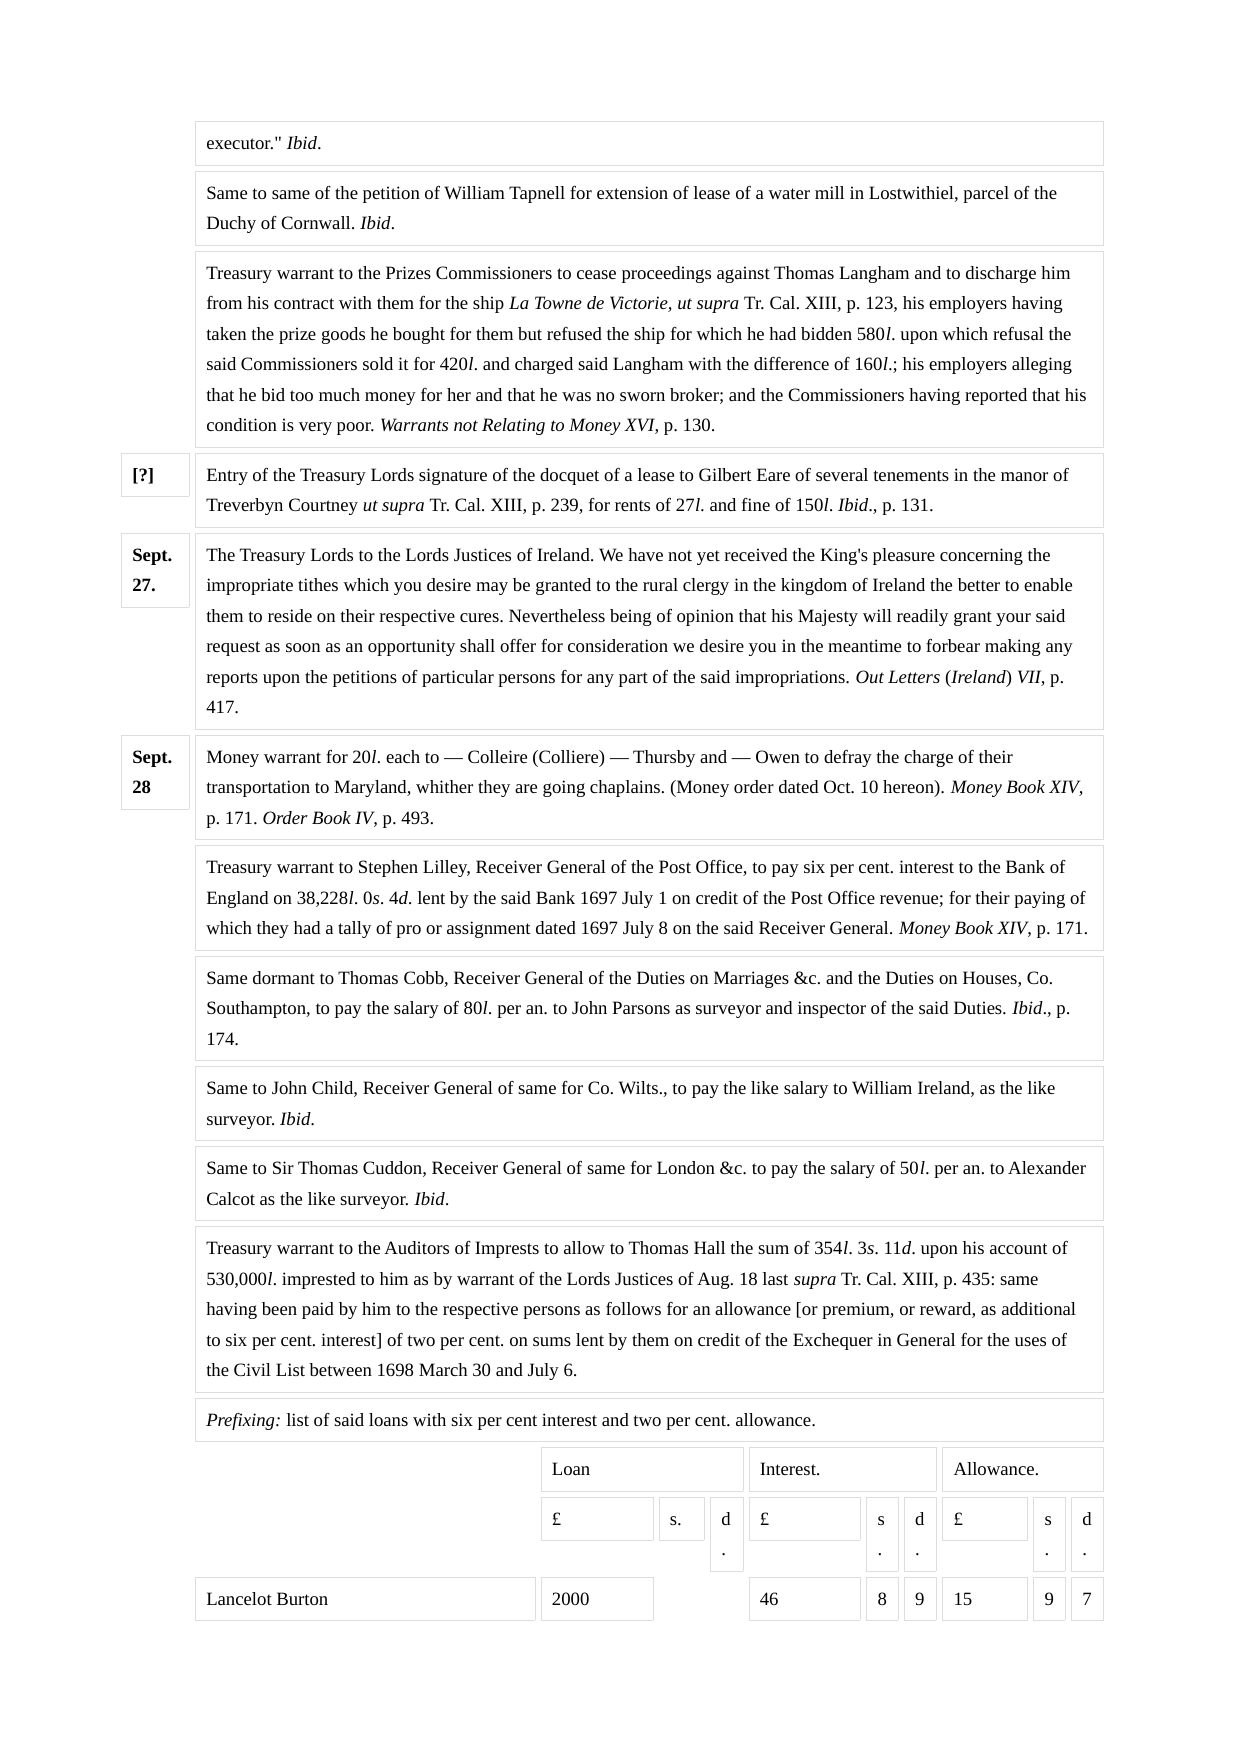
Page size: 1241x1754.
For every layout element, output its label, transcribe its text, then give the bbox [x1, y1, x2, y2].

table_cell Money warrant for 20l. each to — Colleire (Colliere) — Thursby and — Owen to defray the charge of their transportation to Maryland, whither they are going chaplains. (Money order dated Oct. 10 hereon). Money Book XIV, p. 171. Order Book IV, p. 493. [192, 732, 1106, 842]
table_cell Entry of the Treasury Lords signature of the docquet of a lease to Gilbert Eare of several tenements in the manor of Treverbyn Courtney ut supra Tr. Cal. XIII, p. 239, for rents of 27l. and fine of 150l. Ibid., p. 131. [192, 450, 1106, 530]
table_cell d. [901, 1494, 939, 1574]
table_cell Sept. 28 [118, 732, 192, 842]
table_cell [192, 1494, 538, 1574]
table_cell [1106, 168, 1122, 248]
table_cell [1106, 842, 1122, 953]
table_cell [118, 118, 192, 168]
table_cell [1106, 450, 1122, 530]
table_cell [1106, 1574, 1122, 1623]
table_cell [118, 1574, 192, 1623]
table_cell [656, 1574, 707, 1623]
table_cell [1106, 1395, 1122, 1444]
table_cell £ [538, 1494, 656, 1574]
table_cell [1106, 1063, 1122, 1143]
table_cell £ [939, 1494, 1030, 1574]
table_cell [118, 1395, 192, 1444]
table_cell [1106, 248, 1122, 450]
table_cell Lancelot Burton [192, 1574, 538, 1623]
table_cell [118, 1223, 192, 1395]
table_cell [1106, 1444, 1122, 1494]
table_cell 8 [863, 1574, 901, 1623]
table_cell s. [1030, 1494, 1068, 1574]
table_cell Treasury warrant to the Prizes Commissioners to cease proceedings against Thomas Langham and to discharge him from his contract with them for the ship La Towne de Victorie, ut supra Tr. Cal. XIII, p. 123, his employers having taken the prize goods he bought for them but refused the ship for which he had bidden 580l. upon which refusal the said Commissioners sold it for 420l. and charged said Langham with the difference of 160l.; his employers alleging that he bid too much money for her and that he was no sworn broker; and the Commissioners having reported that his condition is very poor. Warrants not Relating to Money XVI, p. 130. [192, 248, 1106, 450]
table_cell [1106, 1143, 1122, 1223]
table_cell [118, 1063, 192, 1143]
table_cell Same to John Child, Receiver General of same for Co. Wilts., to pay the like salary to William Ireland, as the like surveyor. Ibid. [192, 1063, 1106, 1143]
table_cell Treasury warrant to Stephen Lilley, Receiver General of the Post Office, to pay six per cent. interest to the Bank of England on 38,228l. 0s. 4d. lent by the said Bank 1697 July 1 on credit of the Post Office revenue; for their paying of which they had a tally of pro or assignment dated 1697 July 8 on the said Receiver General. Money Book XIV, p. 171. [192, 842, 1106, 953]
table_cell 15 [939, 1574, 1030, 1623]
table_cell Same dormant to Thomas Cobb, Receiver General of the Duties on Marriages &c. and the Duties on Houses, Co. Southampton, to pay the salary of 80l. per an. to John Parsons as surveyor and inspector of the said Duties. Ibid., p. 174. [192, 953, 1106, 1063]
table_cell 9 [901, 1574, 939, 1623]
table_cell [118, 953, 192, 1063]
table_cell The Treasury Lords to the Lords Justices of Ireland. We have not yet received the King's pleasure concerning the impropriate tithes which you desire may be granted to the rural clergy in the kingdom of Ireland the better to enable them to reside on their respective cures. Nevertheless being of opinion that his Majesty will readily grant your said request as soon as an opportunity shall offer for consideration we desire you in the meantime to forbear making any reports upon the petitions of particular persons for any part of the said impropriations. Out Letters (Ireland) VII, p. 417. [192, 530, 1106, 732]
table_cell executor." Ibid. [192, 118, 1106, 168]
table_cell £ [746, 1494, 863, 1574]
table_cell Allowance. [939, 1444, 1106, 1494]
table_cell [118, 842, 192, 953]
table_cell Same to Sir Thomas Cuddon, Receiver General of same for London &c. to pay the salary of 50l. per an. to Alexander Calcot as the like surveyor. Ibid. [192, 1143, 1106, 1223]
table_cell [192, 1444, 538, 1494]
table_cell [118, 248, 192, 450]
table_cell [1106, 118, 1122, 168]
table_cell Same to same of the petition of William Tapnell for extension of lease of a water mill in Lostwithiel, parcel of the Duchy of Cornwall. Ibid. [192, 168, 1106, 248]
table_cell [118, 1494, 192, 1574]
table_cell 7 [1068, 1574, 1106, 1623]
table_cell [118, 1444, 192, 1494]
table_cell [1106, 953, 1122, 1063]
table_cell [?] [118, 450, 192, 530]
table_cell s. [863, 1494, 901, 1574]
table_cell [1106, 1494, 1122, 1574]
table_cell [1106, 530, 1122, 732]
table_cell Sept. 27. [118, 530, 192, 732]
table_cell d. [1068, 1494, 1106, 1574]
table_cell Treasury warrant to the Auditors of Imprests to allow to Thomas Hall the sum of 354l. 3s. 11d. upon his account of 530,000l. imprested to him as by warrant of the Lords Justices of Aug. 18 last supra Tr. Cal. XIII, p. 435: same having been paid by him to the respective persons as follows for an allowance [or premium, or reward, as additional to six per cent. interest] of two per cent. on sums lent by them on credit of the Exchequer in General for the uses of the Civil List between 1698 March 30 and July 6. [192, 1223, 1106, 1395]
table_cell 2000 [538, 1574, 656, 1623]
table_cell 9 [1030, 1574, 1068, 1623]
table_cell Interest. [746, 1444, 939, 1494]
table_cell Loan [538, 1444, 746, 1494]
table_cell 46 [746, 1574, 863, 1623]
table_cell d. [707, 1494, 746, 1574]
table_cell [118, 168, 192, 248]
table_cell [1106, 1223, 1122, 1395]
table_cell [118, 1143, 192, 1223]
table_cell s. [656, 1494, 707, 1574]
table_cell [1106, 732, 1122, 842]
table_cell [707, 1574, 746, 1623]
table_cell Prefixing: list of said loans with six per cent interest and two per cent. allowance. [192, 1395, 1106, 1444]
